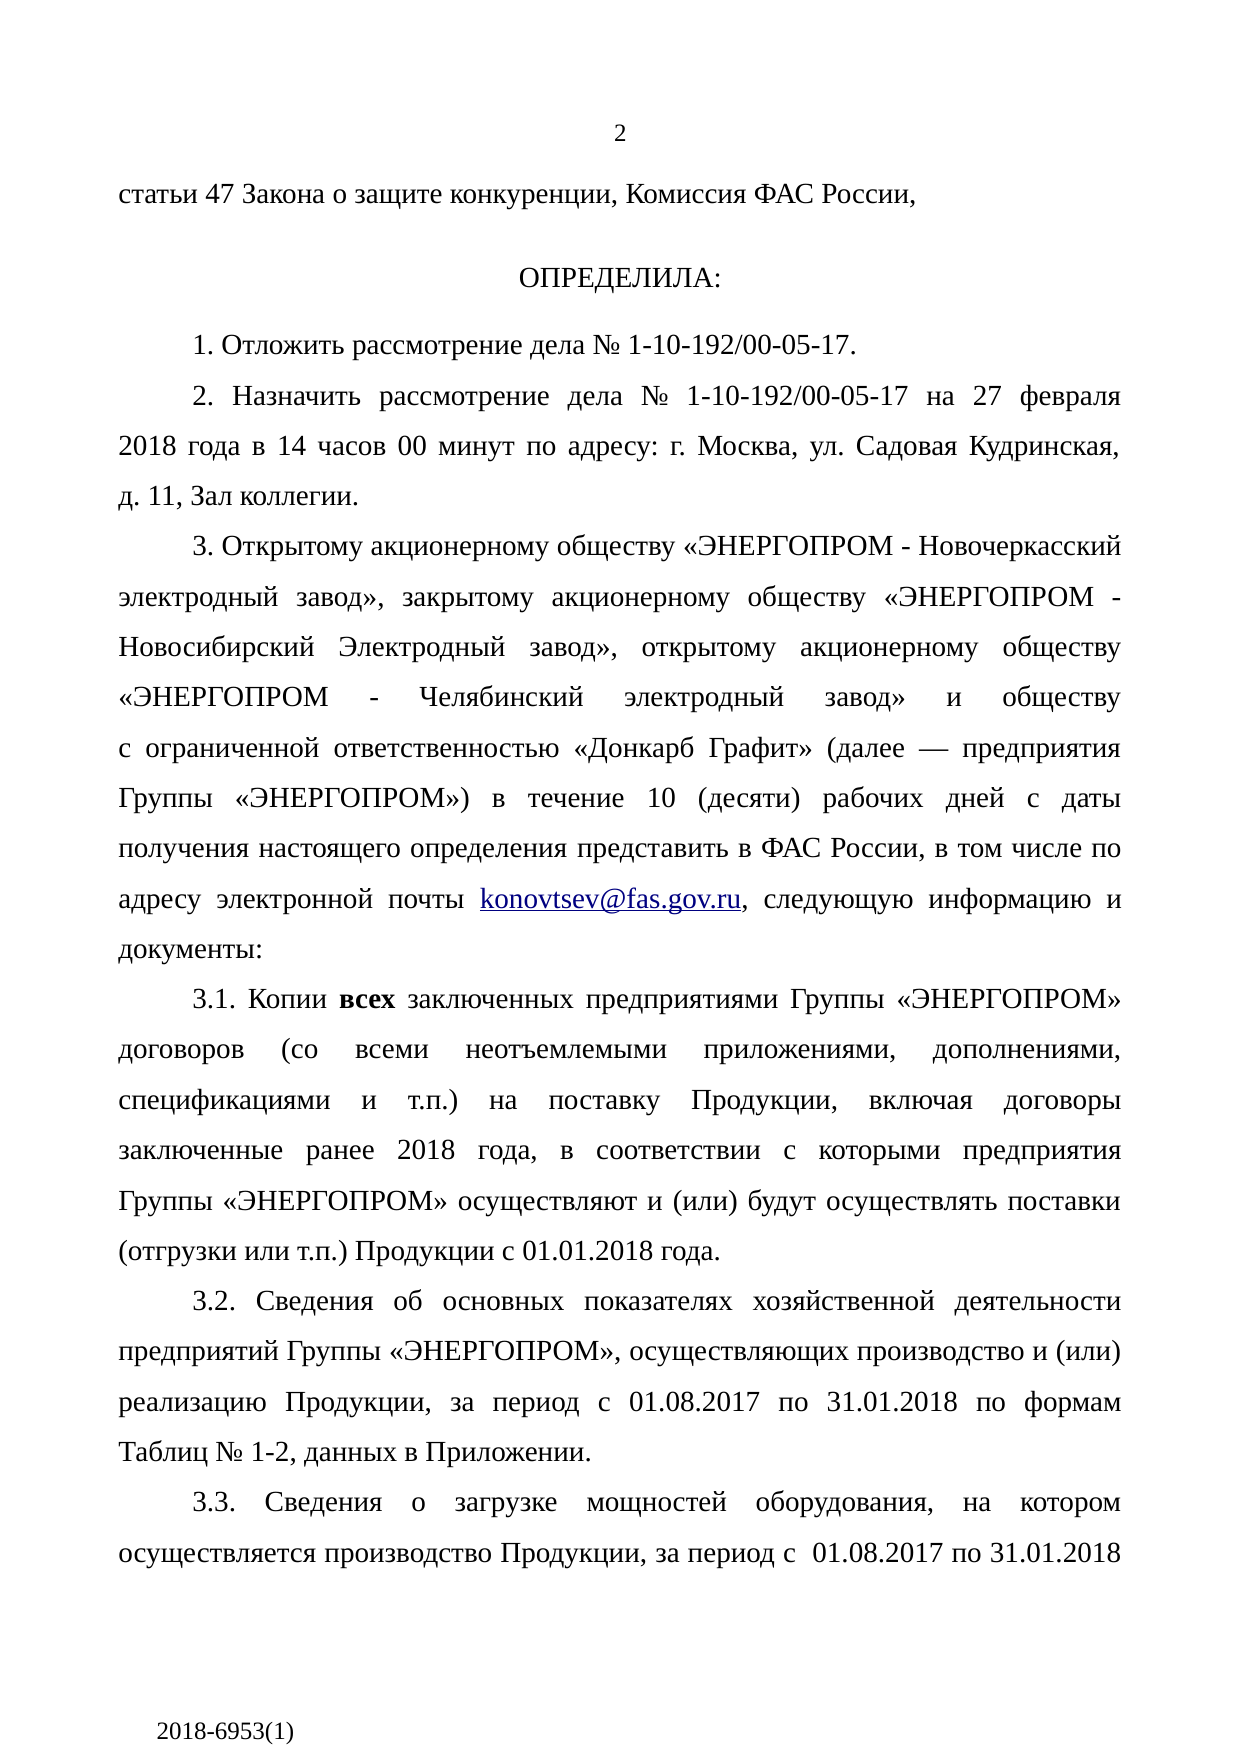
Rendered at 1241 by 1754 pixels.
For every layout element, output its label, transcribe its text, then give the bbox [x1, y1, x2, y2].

text 3.1. Копии всех заключенных предприятиями Группы «ЭНЕРГОПРОМ» договоров (со всеми неотъемлемыми приложениями, дополнениями, спецификациями и т.п.) на поставку Продукции, включая договоры заключенные ранее 2018 года, в соответствии с которыми предприятия Группы «ЭНЕРГОПРОМ» осуществляют и (или) будут осуществлять поставки (отгрузки или т.п.) Продукции с 01.01.2018 года. [118, 981, 1122, 1266]
text статьи 47 Закона о защите конкуренции, Комиссия ФАС России, [118, 176, 1122, 210]
text 3.3. Сведения о загрузке мощностей оборудования, на котором осуществляется производство Продукции, за период с 01.08.2017 по 31.01.2018 [118, 1484, 1122, 1568]
text 3. Открытому акционерному обществу «ЭНЕРГОПРОМ - Новочеркасский электродный завод», закрытому акционерному обществу «ЭНЕРГОПРОМ - Новосибирский Электродный завод», открытому акционерному обществу «ЭНЕРГОПРОМ - Челябинский электродный завод» и обществу с ограниченной ответственностью «Донкарб Графит» (далее — предприятия Группы «ЭНЕРГОПРОМ») в течение 10 (десяти) рабочих дней с даты получения настоящего определения представить в ФАС России, в том числе по адресу электронной почты konovtsev@fas.gov.ru, следующую информацию и документы: [118, 528, 1122, 964]
text 1. Отложить рассмотрение дела № 1-10-192/00-05-17. [118, 327, 1122, 361]
text 2. Назначить рассмотрение дела № 1-10-192/00-05-17 на 27 февраля 2018 года в 14 часов 00 минут по адресу: г. Москва, ул. Садовая Кудринская, д. 11, Зал коллегии. [118, 378, 1122, 512]
text ОПРЕДЕЛИЛА: [118, 260, 1122, 294]
text 3.2. Сведения об основных показателях хозяйственной деятельности предприятий Группы «ЭНЕРГОПРОМ», осуществляющих производство и (или) реализацию Продукции, за период с 01.08.2017 по 31.01.2018 по формам Таблиц № 1-2, данных в Приложении. [118, 1283, 1122, 1468]
